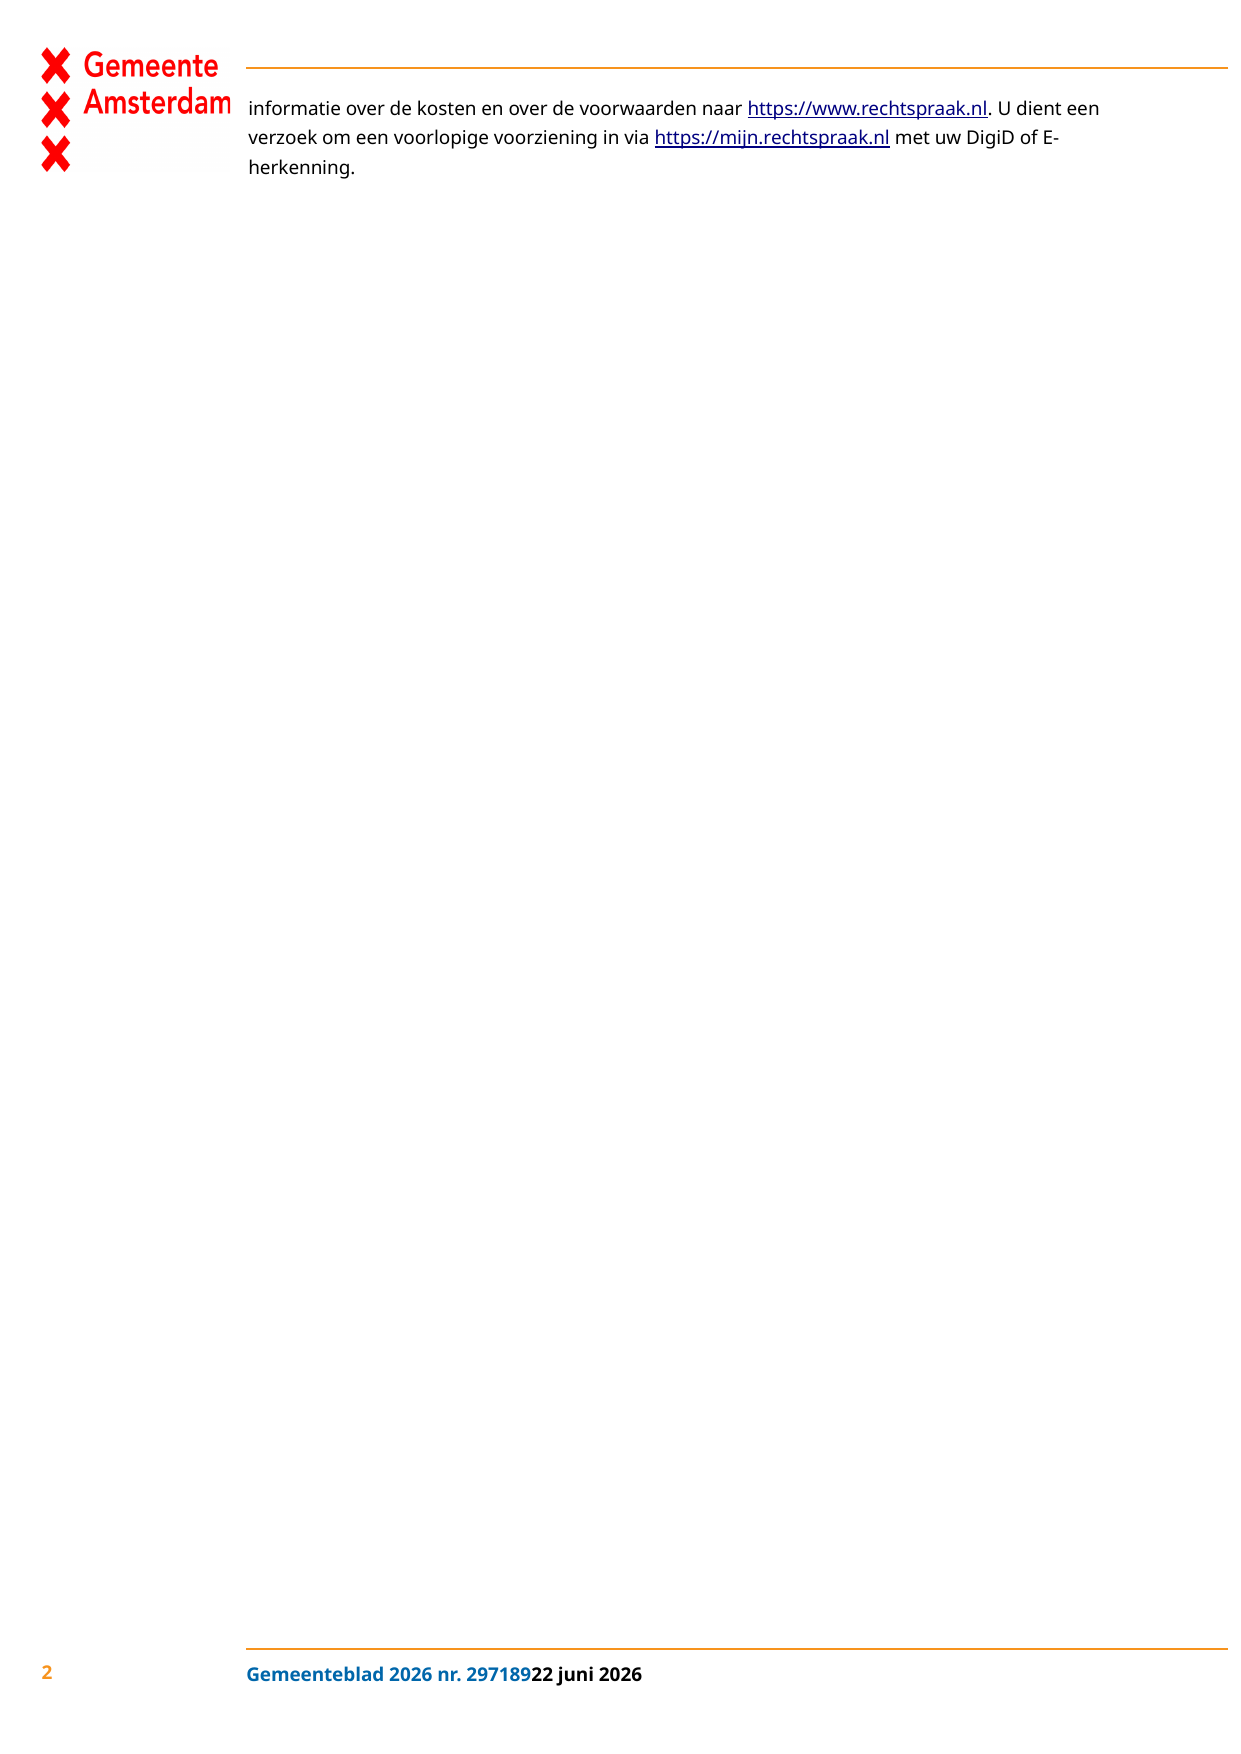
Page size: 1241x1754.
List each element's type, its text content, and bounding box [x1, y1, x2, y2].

picture [41, 47, 231, 172]
text informatie over de kosten en over de voorwaarden naar https://www.rechtspraak.nl. U dient een verzoek om een voorlopige voorziening in via https://mijn.rechtspraak.nl met uw DigiD of E-herkenning. [248, 95, 1152, 180]
